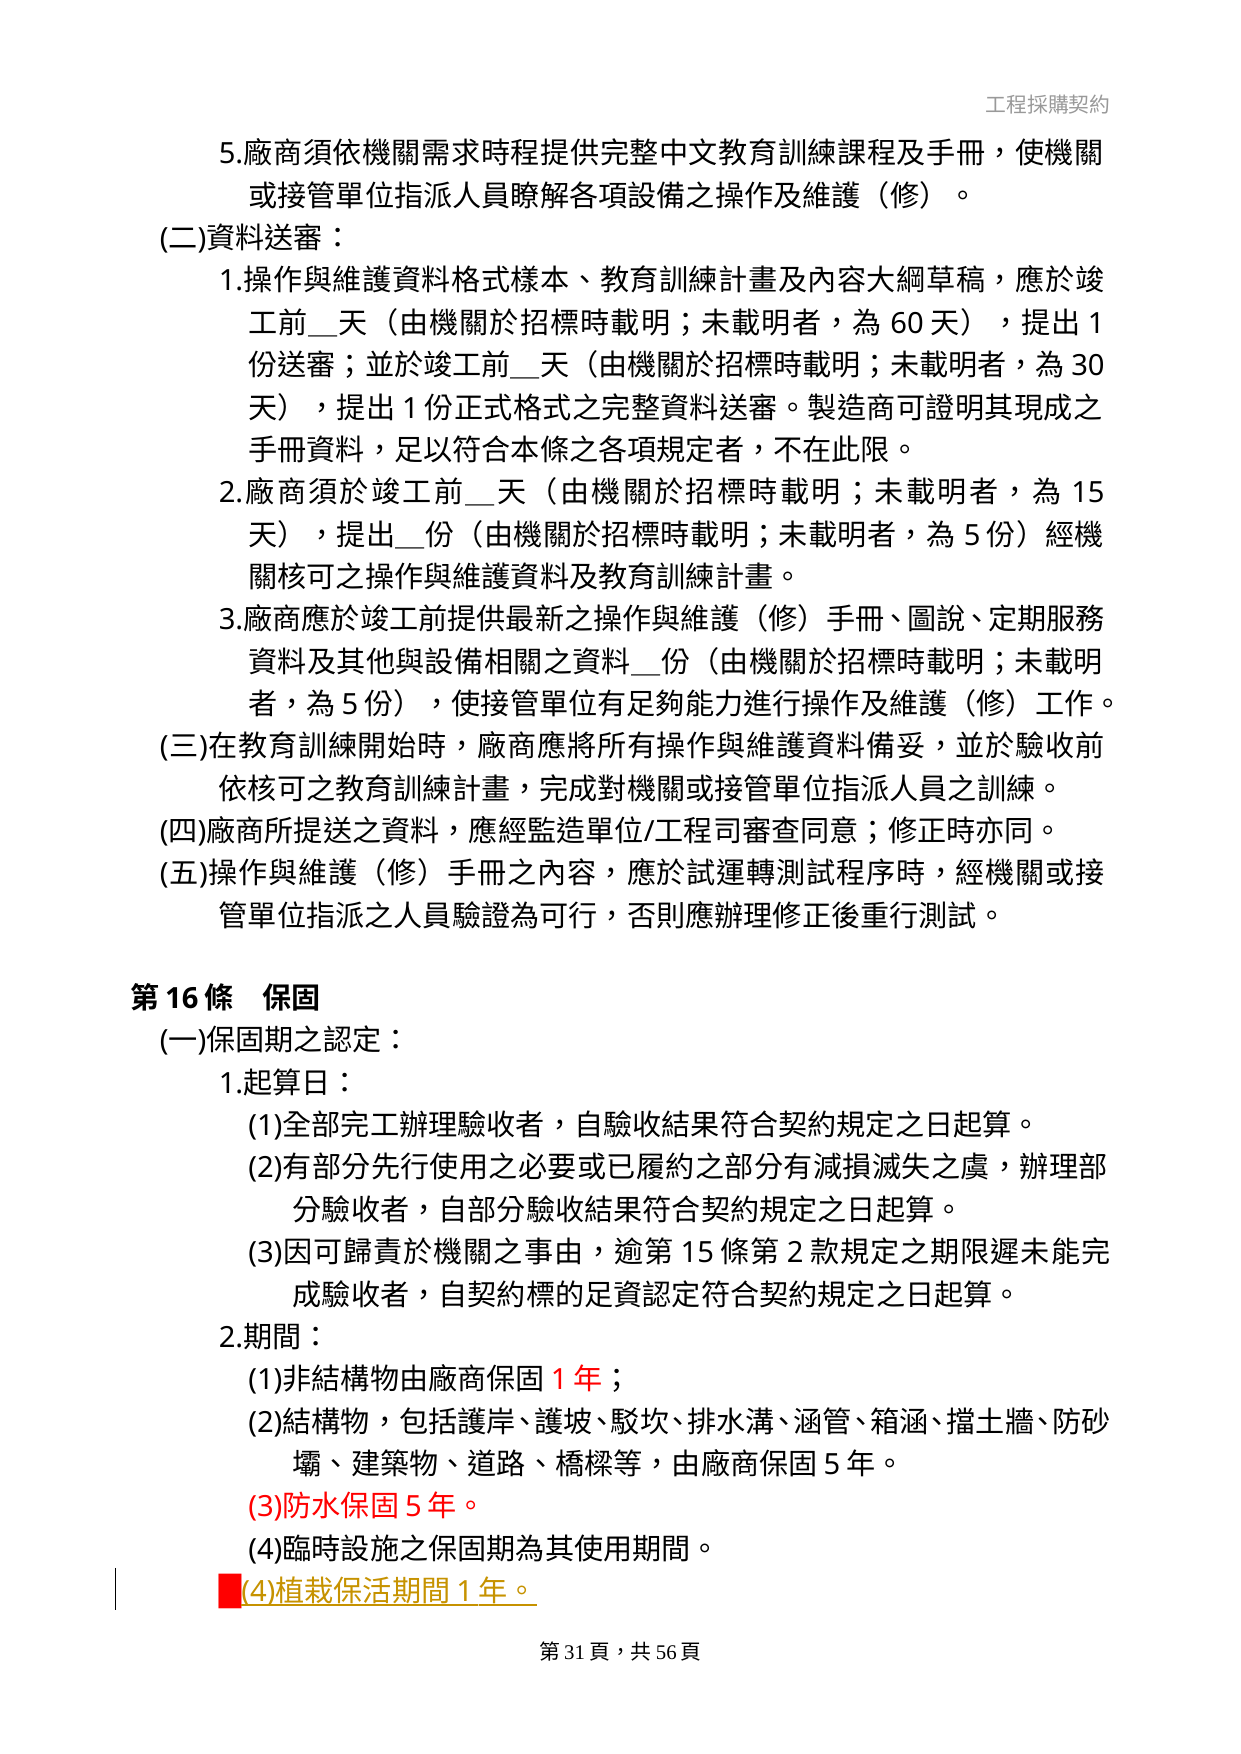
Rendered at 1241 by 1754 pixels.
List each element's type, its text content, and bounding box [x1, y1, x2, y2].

text 2.廠商須於竣工前＿天（由機關於招標時載明；未載明者，為15天），提出＿份（由機關於招標時載明；未載明者，為5份）經機關核可之操作與維護資料及教育訓練計畫。 [218, 469, 1104, 596]
text (五)操作與維護（修）手冊之內容，應於試運轉測試程序時，經機關或接管單位指派之人員驗證為可行，否則應辦理修正後重行測試。 [159, 850, 1104, 935]
text 5.廠商須依機關需求時程提供完整中文教育訓練課程及手冊，使機關或接管單位指派人員瞭解各項設備之操作及維護（修）。 [218, 130, 1104, 214]
text (2)有部分先行使用之必要或已履約之部分有減損滅失之虞，辦理部分驗收者，自部分驗收結果符合契約規定之日起算。 [248, 1144, 1110, 1229]
text (3)因可歸責於機關之事由，逾第15條第2款規定之期限遲未能完成驗收者，自契約標的足資認定符合契約規定之日起算。 [248, 1229, 1110, 1313]
text 1.起算日： [218, 1059, 1110, 1102]
text (2)結構物，包括護岸、護坡、駁坎、排水溝、涵管、箱涵、擋土牆、防砂壩、建築物、道路、橋樑等，由廠商保固5年。 [248, 1398, 1110, 1483]
text █(4)植栽保活期間1年。 [219, 1568, 1110, 1610]
text 2.期間： [218, 1313, 1110, 1356]
text (三)在教育訓練開始時，廠商應將所有操作與維護資料備妥，並於驗收前依核可之教育訓練計畫，完成對機關或接管單位指派人員之訓練。 [159, 723, 1104, 808]
text 3.廠商應於竣工前提供最新之操作與維護（修）手冊、圖說、定期服務資料及其他與設備相關之資料＿份（由機關於招標時載明；未載明者，為5份），使接管單位有足夠能力進行操作及維護（修）工作。 [218, 596, 1104, 723]
text 第16條 保固 [130, 974, 1110, 1017]
text 1.操作與維護資料格式樣本、教育訓練計畫及內容大綱草稿，應於竣工前＿天（由機關於招標時載明；未載明者，為60天），提出1份送審；並於竣工前＿天（由機關於招標時載明；未載明者，為30天），提出1份正式格式之完整資料送審。製造商可證明其現成之手冊資料，足以符合本條之各項規定者，不在此限。 [218, 257, 1104, 469]
text (4)臨時設施之保固期為其使用期間。 [248, 1525, 1110, 1568]
text (一)保固期之認定： [159, 1017, 1110, 1059]
text (1)非結構物由廠商保固1年； [248, 1356, 1110, 1398]
text (1)全部完工辦理驗收者，自驗收結果符合契約規定之日起算。 [248, 1102, 1110, 1144]
text (二)資料送審： [159, 214, 1104, 257]
text (3)防水保固5年。 [248, 1483, 1110, 1525]
text (四)廠商所提送之資料，應經監造單位/工程司審查同意；修正時亦同。 [159, 808, 1104, 850]
